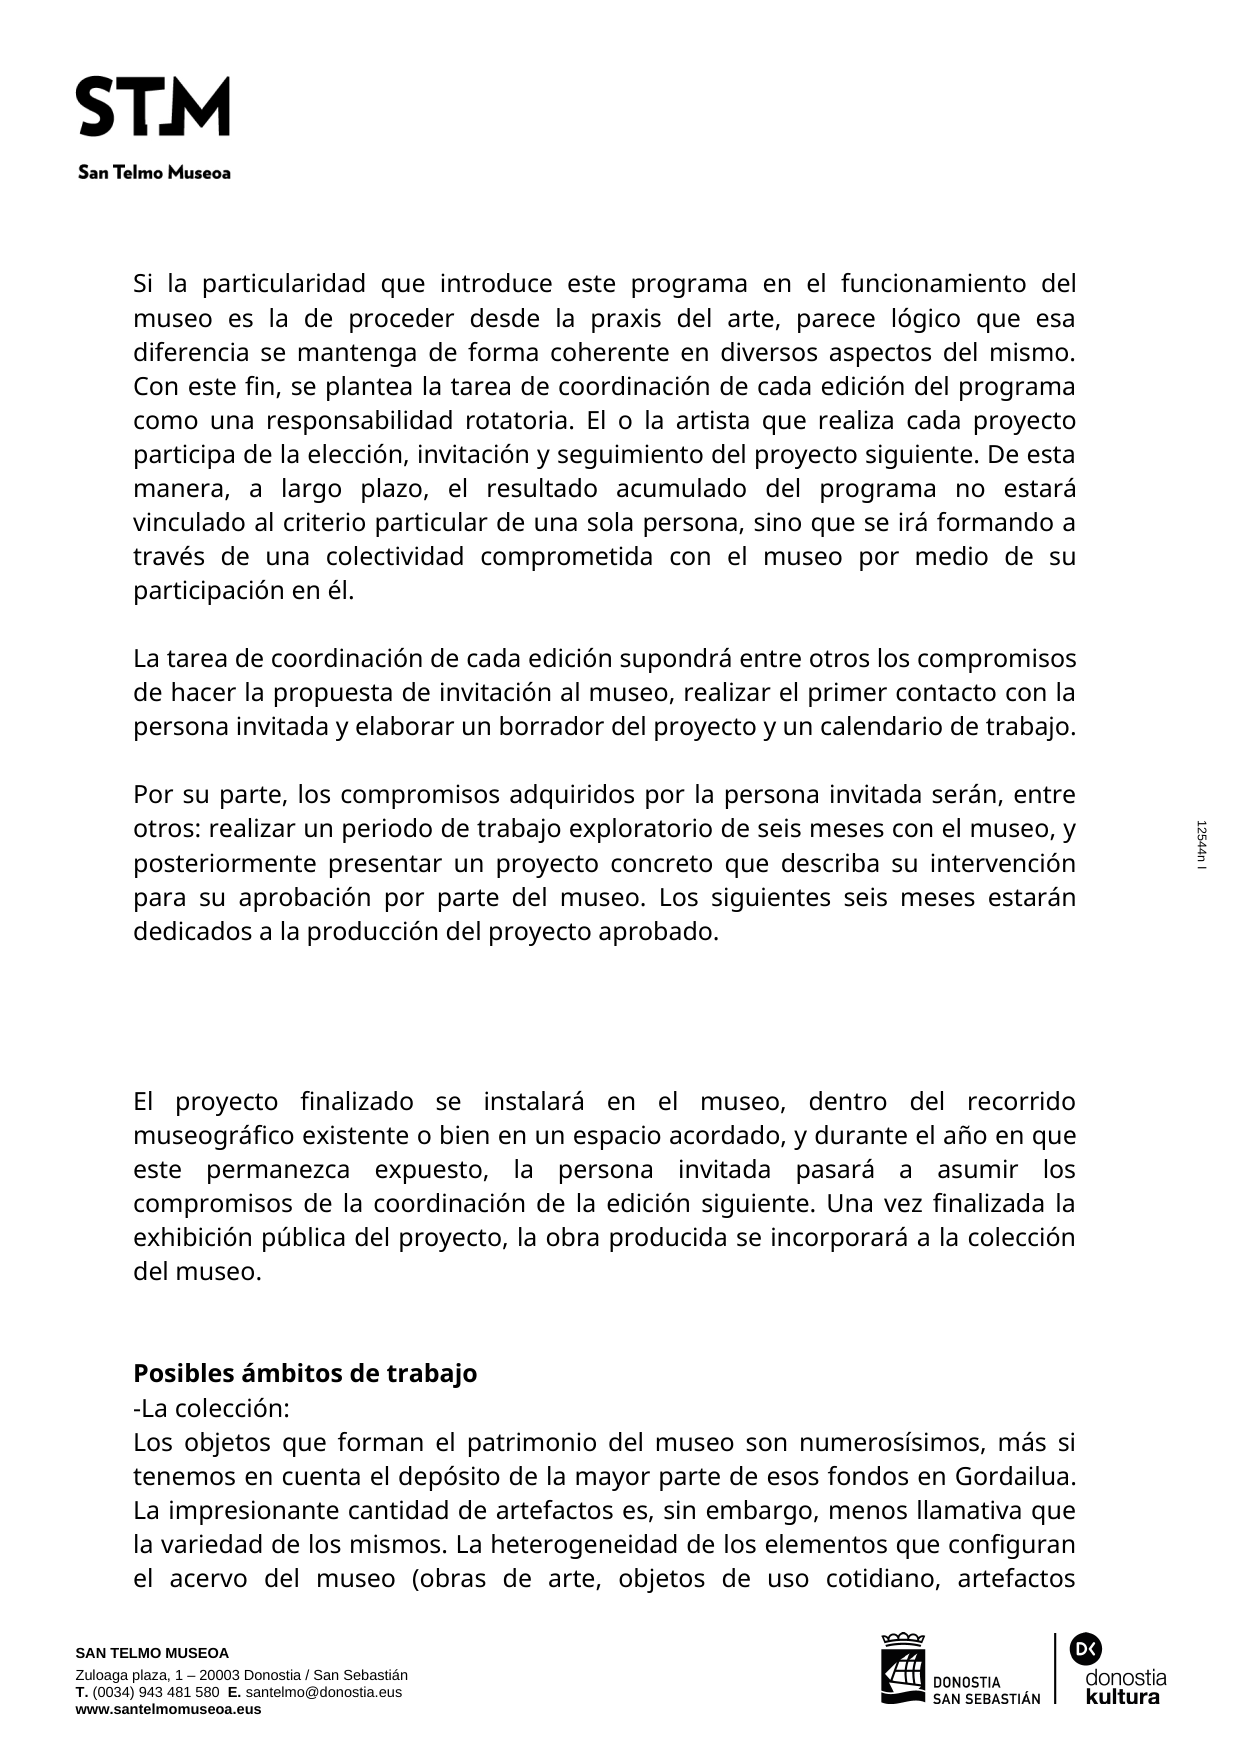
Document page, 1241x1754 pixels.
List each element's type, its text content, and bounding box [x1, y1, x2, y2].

text Posibles ámbitos de trabajo [133, 1356, 1078, 1390]
picture [881, 1632, 1167, 1704]
text El proyecto finalizado se instalará en el museo, dentro del recorrido museográfico existente o bien en un espacio acordado, y durante el año en que este permanezca expuesto, la persona invitada pasará a asumir los compromisos de la coordinación de la edición siguiente. Una vez finalizada la exhibición pública del proyecto, la obra producida se incorporará a la colección del museo. [133, 1084, 1078, 1288]
picture [75, 73, 234, 182]
text Por su parte, los compromisos adquiridos por la persona invitada serán, entre otros: realizar un periodo de trabajo exploratorio de seis meses con el museo, y posteriormente presentar un proyecto concreto que describa su intervención para su aprobación por parte del museo. Los siguientes seis meses estarán dedicados a la producción del proyecto aprobado. [133, 777, 1078, 947]
text Si la particularidad que introduce este programa en el funcionamiento del museo es la de proceder desde la praxis del arte, parece lógico que esa diferencia se mantenga de forma coherente en diversos aspectos del mismo. Con este fin, se plantea la tarea de coordinación de cada edición del programa como una responsabilidad rotatoria. El o la artista que realiza cada proyecto participa de la elección, invitación y seguimiento del proyecto siguiente. De esta manera, a largo plazo, el resultado acumulado del programa no estará vinculado al criterio particular de una sola persona, sino que se irá formando a través de una colectividad comprometida con el museo por medio de su participación en él. [133, 266, 1078, 607]
text -La colección: [133, 1390, 1078, 1424]
text Los objetos que forman el patrimonio del museo son numerosísimos, más si tenemos en cuenta el depósito de la mayor parte de esos fondos en Gordailua. La impresionante cantidad de artefactos es, sin embargo, menos llamativa que la variedad de los mismos. La heterogeneidad de los elementos que configuran el acervo del museo (obras de arte, objetos de uso cotidiano, artefactos [133, 1424, 1078, 1594]
text La tarea de coordinación de cada edición supondrá entre otros los compromisos de hacer la propuesta de invitación al museo, realizar el primer contacto con la persona invitada y elaborar un borrador del proyecto y un calendario de trabajo. [133, 641, 1078, 743]
